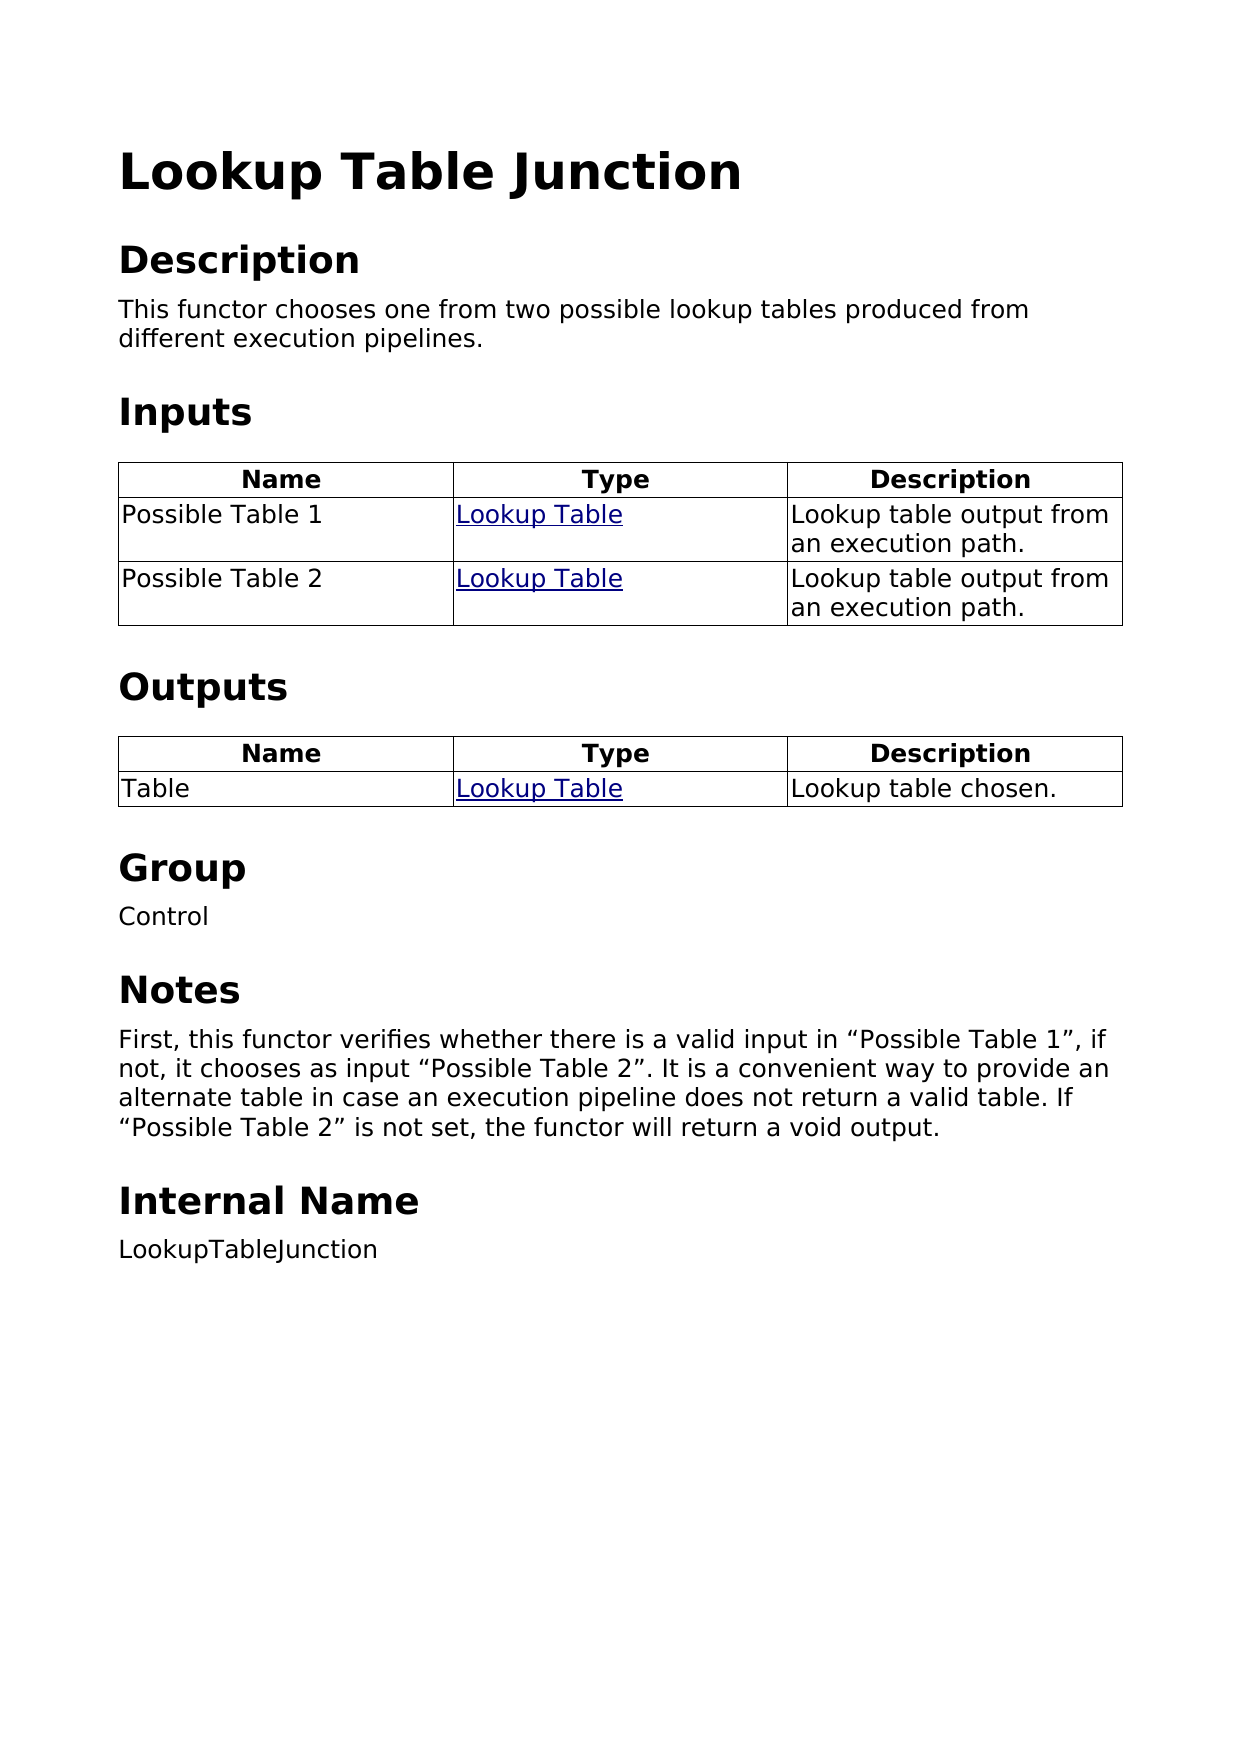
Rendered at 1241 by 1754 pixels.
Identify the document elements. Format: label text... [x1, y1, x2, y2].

table_header Name [119, 463, 453, 497]
table_cell Table [119, 772, 453, 806]
table_cell Lookup Table [454, 498, 787, 561]
table_cell Lookup Table [454, 562, 787, 625]
subtitle Group [118, 846, 1122, 890]
table_cell Lookup table output from an execution path. [788, 562, 1122, 625]
subtitle Notes [118, 969, 1122, 1013]
table_header Name [119, 737, 453, 771]
table_header Description [788, 737, 1122, 771]
subtitle Outputs [118, 665, 1122, 709]
table_cell Lookup table chosen. [788, 772, 1122, 806]
table_cell Possible Table 1 [119, 498, 453, 561]
table_cell Possible Table 2 [119, 562, 453, 625]
subtitle Lookup Table Junction [118, 143, 1122, 201]
text LookupTableJunction [118, 1236, 1122, 1265]
text First, this functor verifies whether there is a valid input in “Possible Table 1”, if not, it chooses as input “Possible Table 2”. It is a convenient way to provide an alternate table in case an execution pipeline does not return a valid table. If “Possible Table 2” is not set, the functor will return a void output. [118, 1025, 1122, 1142]
subtitle Inputs [118, 391, 1122, 434]
text Control [118, 902, 1122, 932]
table_header Type [454, 463, 787, 497]
subtitle Description [118, 239, 1122, 282]
table_cell Lookup table output from an execution path. [788, 498, 1122, 561]
table_cell Lookup Table [454, 772, 787, 806]
text This functor chooses one from two possible lookup tables produced from different execution pipelines. [118, 295, 1122, 353]
subtitle Internal Name [118, 1179, 1122, 1223]
table_header Type [454, 737, 787, 771]
table_header Description [788, 463, 1122, 497]
